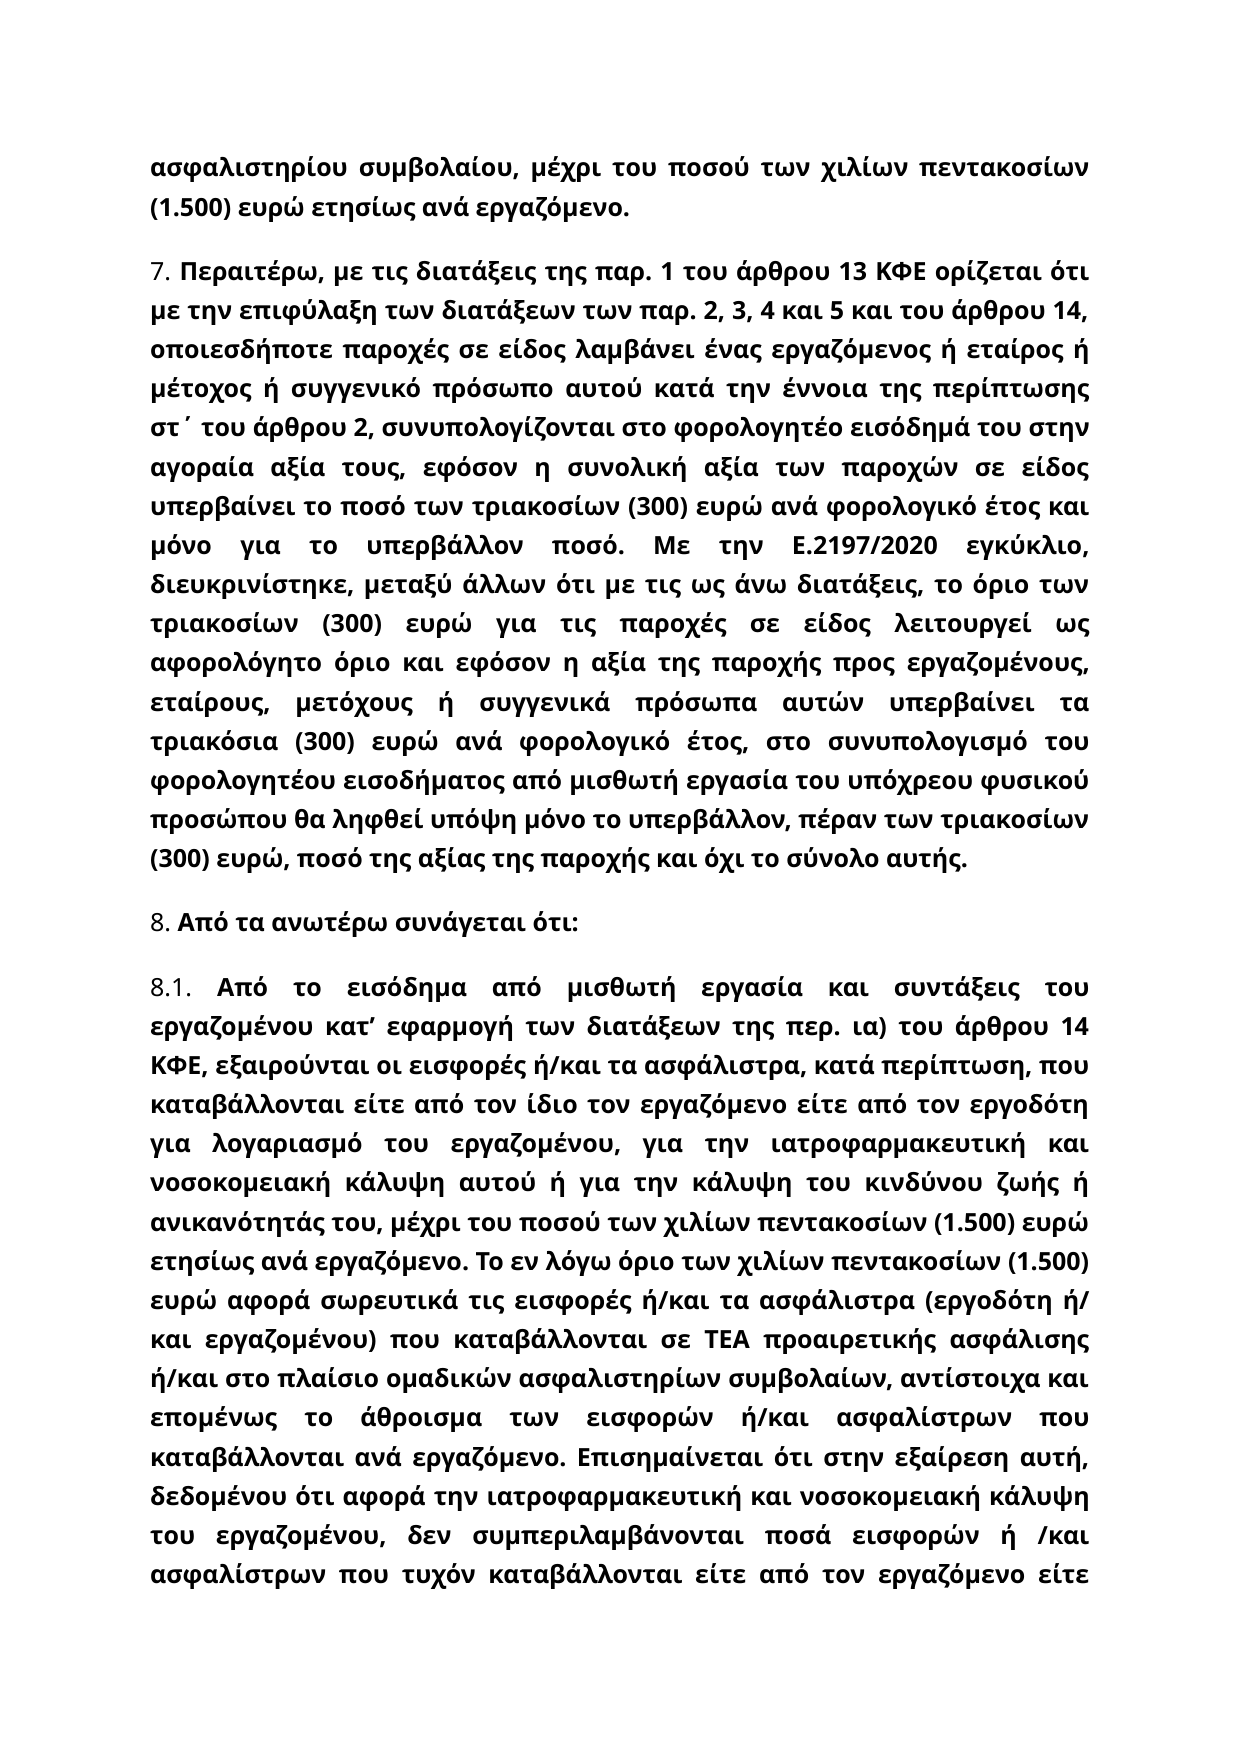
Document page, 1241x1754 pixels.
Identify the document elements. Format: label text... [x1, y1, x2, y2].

text 8.1. Από το εισόδημα από μισθωτή εργασία και συντάξεις του εργαζομένου κατ’ εφαρμογή των διατάξεων της περ. ια) του άρθρου 14 ΚΦΕ, εξαιρούνται οι εισφορές ή/και τα ασφάλιστρα, κατά περίπτωση, που καταβάλλονται είτε από τον ίδιο τον εργαζόμενο είτε από τον εργοδότη για λογαριασμό του εργαζομένου, για την ιατροφαρμακευτική και νοσοκομειακή κάλυψη αυτού ή για την κάλυψη του κινδύνου ζωής ή ανικανότητάς του, μέχρι του ποσού των χιλίων πεντακοσίων (1.500) ευρώ ετησίως ανά εργαζόμενο. Το εν λόγω όριο των χιλίων πεντακοσίων (1.500) ευρώ αφορά σωρευτικά τις εισφορές ή/και τα ασφάλιστρα (εργοδότη ή/ και εργαζομένου) που καταβάλλονται σε ΤΕΑ προαιρετικής ασφάλισης ή/και στο πλαίσιο ομαδικών ασφαλιστηρίων συμβολαίων, αντίστοιχα και επομένως το άθροισμα των εισφορών ή/και ασφαλίστρων που καταβάλλονται ανά εργαζόμενο. Επισημαίνεται ότι στην εξαίρεση αυτή, δεδομένου ότι αφορά την ιατροφαρμακευτική και νοσοκομειακή κάλυψη του εργαζομένου, δεν συμπεριλαμβάνονται ποσά εισφορών ή /και ασφαλίστρων που τυχόν καταβάλλονται είτε από τον εργαζόμενο είτε [150, 969, 1090, 1591]
text 7. Περαιτέρω, με τις διατάξεις της παρ. 1 του άρθρου 13 ΚΦΕ ορίζεται ότι με την επιφύλαξη των διατάξεων των παρ. 2, 3, 4 και 5 και του άρθρου 14, οποιεσδήποτε παροχές σε είδος λαμβάνει ένας εργαζόμενος ή εταίρος ή μέτοχος ή συγγενικό πρόσωπο αυτού κατά την έννοια της περίπτωσης στ΄ του άρθρου 2, συνυπολογίζονται στο φορολογητέο εισόδημά του στην αγοραία αξία τους, εφόσον η συνολική αξία των παροχών σε είδος υπερβαίνει το ποσό των τριακοσίων (300) ευρώ ανά φορολογικό έτος και μόνο για το υπερβάλλον ποσό. Με την Ε.2197/2020 εγκύκλιο, διευκρινίστηκε, μεταξύ άλλων ότι με τις ως άνω διατάξεις, το όριο των τριακοσίων (300) ευρώ για τις παροχές σε είδος λειτουργεί ως αφορολόγητο όριο και εφόσον η αξία της παροχής προς εργαζομένους, εταίρους, μετόχους ή συγγενικά πρόσωπα αυτών υπερβαίνει τα τριακόσια (300) ευρώ ανά φορολογικό έτος, στο συνυπολογισμό του φορολογητέου εισοδήματος από μισθωτή εργασία του υπόχρεου φυσικού προσώπου θα ληφθεί υπόψη μόνο το υπερβάλλον, πέραν των τριακοσίων (300) ευρώ, ποσό της αξίας της παροχής και όχι το σύνολο αυτής. [150, 253, 1090, 875]
text ασφαλιστηρίου συμβολαίου, μέχρι του ποσού των χιλίων πεντακοσίων (1.500) ευρώ ετησίως ανά εργαζόμενο. [150, 150, 1090, 223]
text 8. Από τα ανωτέρω συνάγεται ότι: [150, 905, 1090, 939]
